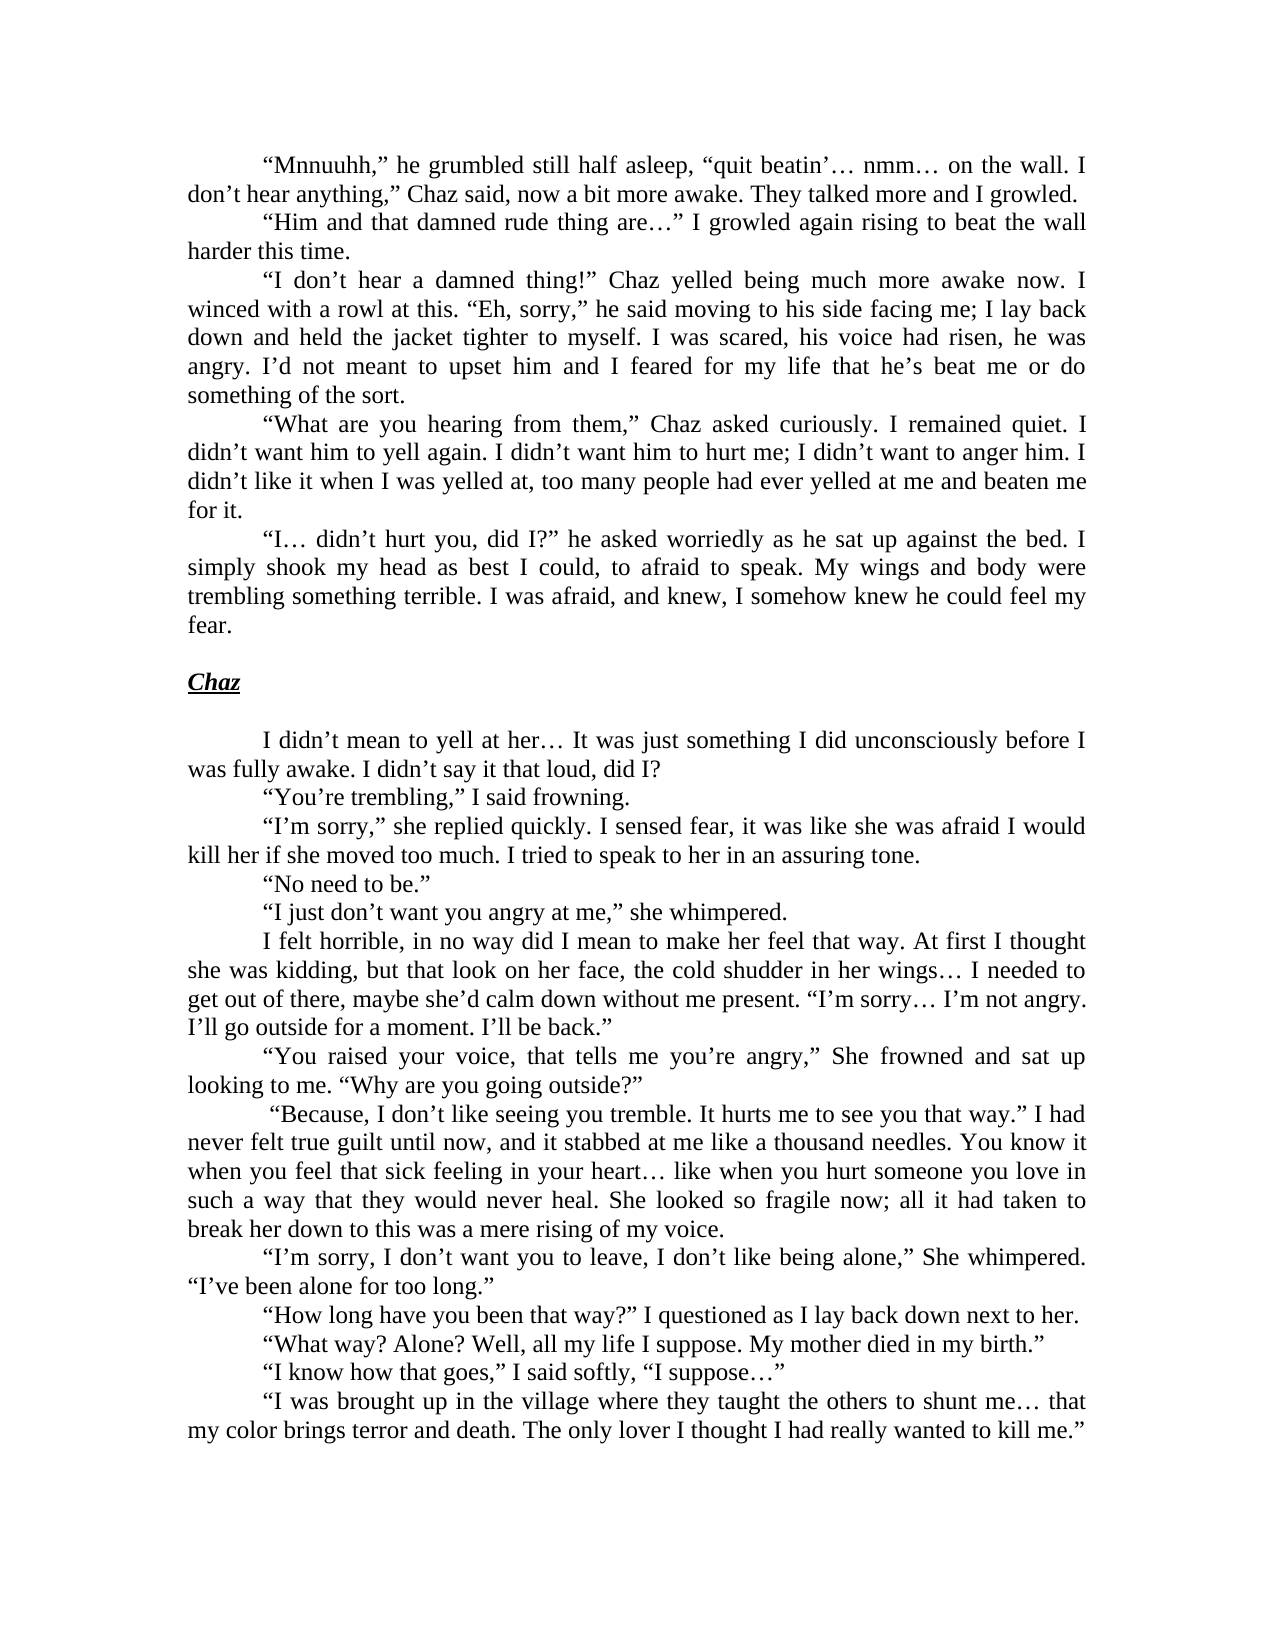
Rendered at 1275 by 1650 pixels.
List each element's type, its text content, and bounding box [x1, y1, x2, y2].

text “I… didn’t hurt you, did I?” he asked worriedly as he sat up against the bed. I simply shook my head as best I could, to afraid to speak. My wings and body were trembling something terrible. I was afraid, and knew, I somehow knew he could feel my fear. [187, 524, 1087, 639]
text I felt horrible, in no way did I mean to make her feel that way. At first I thought she was kidding, but that look on her face, the cold shudder in her wings… I needed to get out of there, maybe she’d calm down without me present. “I’m sorry… I’m not angry. I’ll go outside for a moment. I’ll be back.” [187, 926, 1087, 1041]
text I didn’t mean to yell at her… It was just something I did unconsciously before I was fully awake. I didn’t say it that loud, did I? [187, 725, 1087, 782]
text “You’re trembling,” I said frowning. [187, 782, 1087, 811]
text “I know how that goes,” I said softly, “I suppose…” [187, 1357, 1087, 1386]
text “No need to be.” [187, 869, 1087, 897]
text “Because, I don’t like seeing you tremble. It hurts me to see you that way.” I had never felt true guilt until now, and it stabbed at me like a thousand needles. You know it when you feel that sick feeling in your heart… like when you hurt someone you love in such a way that they would never heal. She looked so fragile now; all it had taken to break her down to this was a mere rising of my voice. [187, 1099, 1087, 1242]
text “I’m sorry,” she replied quickly. I sensed fear, it was like she was afraid I would kill her if she moved too much. I tried to speak to her in an assuring tone. [187, 811, 1087, 869]
text “I was brought up in the village where they taught the others to shunt me… that my color brings terror and death. The only lover I thought I had really wanted to kill me.” [187, 1386, 1087, 1444]
text “What are you hearing from them,” Chaz asked curiously. I remained quiet. I didn’t want him to yell again. I didn’t want him to hurt me; I didn’t want to anger him. I didn’t like it when I was yelled at, too many people had ever yelled at me and beaten me for it. [187, 409, 1087, 524]
text “I don’t hear a damned thing!” Chaz yelled being much more awake now. I winced with a rowl at this. “Eh, sorry,” he said moving to his side facing me; I lay back down and held the jacket tighter to myself. I was scared, his voice had risen, he was angry. I’d not meant to upset him and I feared for my life that he’s beat me or do something of the sort. [187, 265, 1087, 409]
text Chaz [187, 667, 1087, 696]
text “How long have you been that way?” I questioned as I lay back down next to her. [187, 1300, 1087, 1329]
text “Mnnuuhh,” he grumbled still half asleep, “quit beatin’… nmm… on the wall. I don’t hear anything,” Chaz said, now a bit more awake. They talked more and I growled. [187, 150, 1087, 207]
text “I’m sorry, I don’t want you to leave, I don’t like being alone,” She whimpered. “I’ve been alone for too long.” [187, 1242, 1087, 1300]
text “Him and that damned rude thing are…” I growled again rising to beat the wall harder this time. [187, 207, 1087, 265]
text “I just don’t want you angry at me,” she whimpered. [187, 897, 1087, 926]
text “You raised your voice, that tells me you’re angry,” She frowned and sat up looking to me. “Why are you going outside?” [187, 1041, 1087, 1099]
text “What way? Alone? Well, all my life I suppose. My mother died in my birth.” [187, 1329, 1087, 1357]
